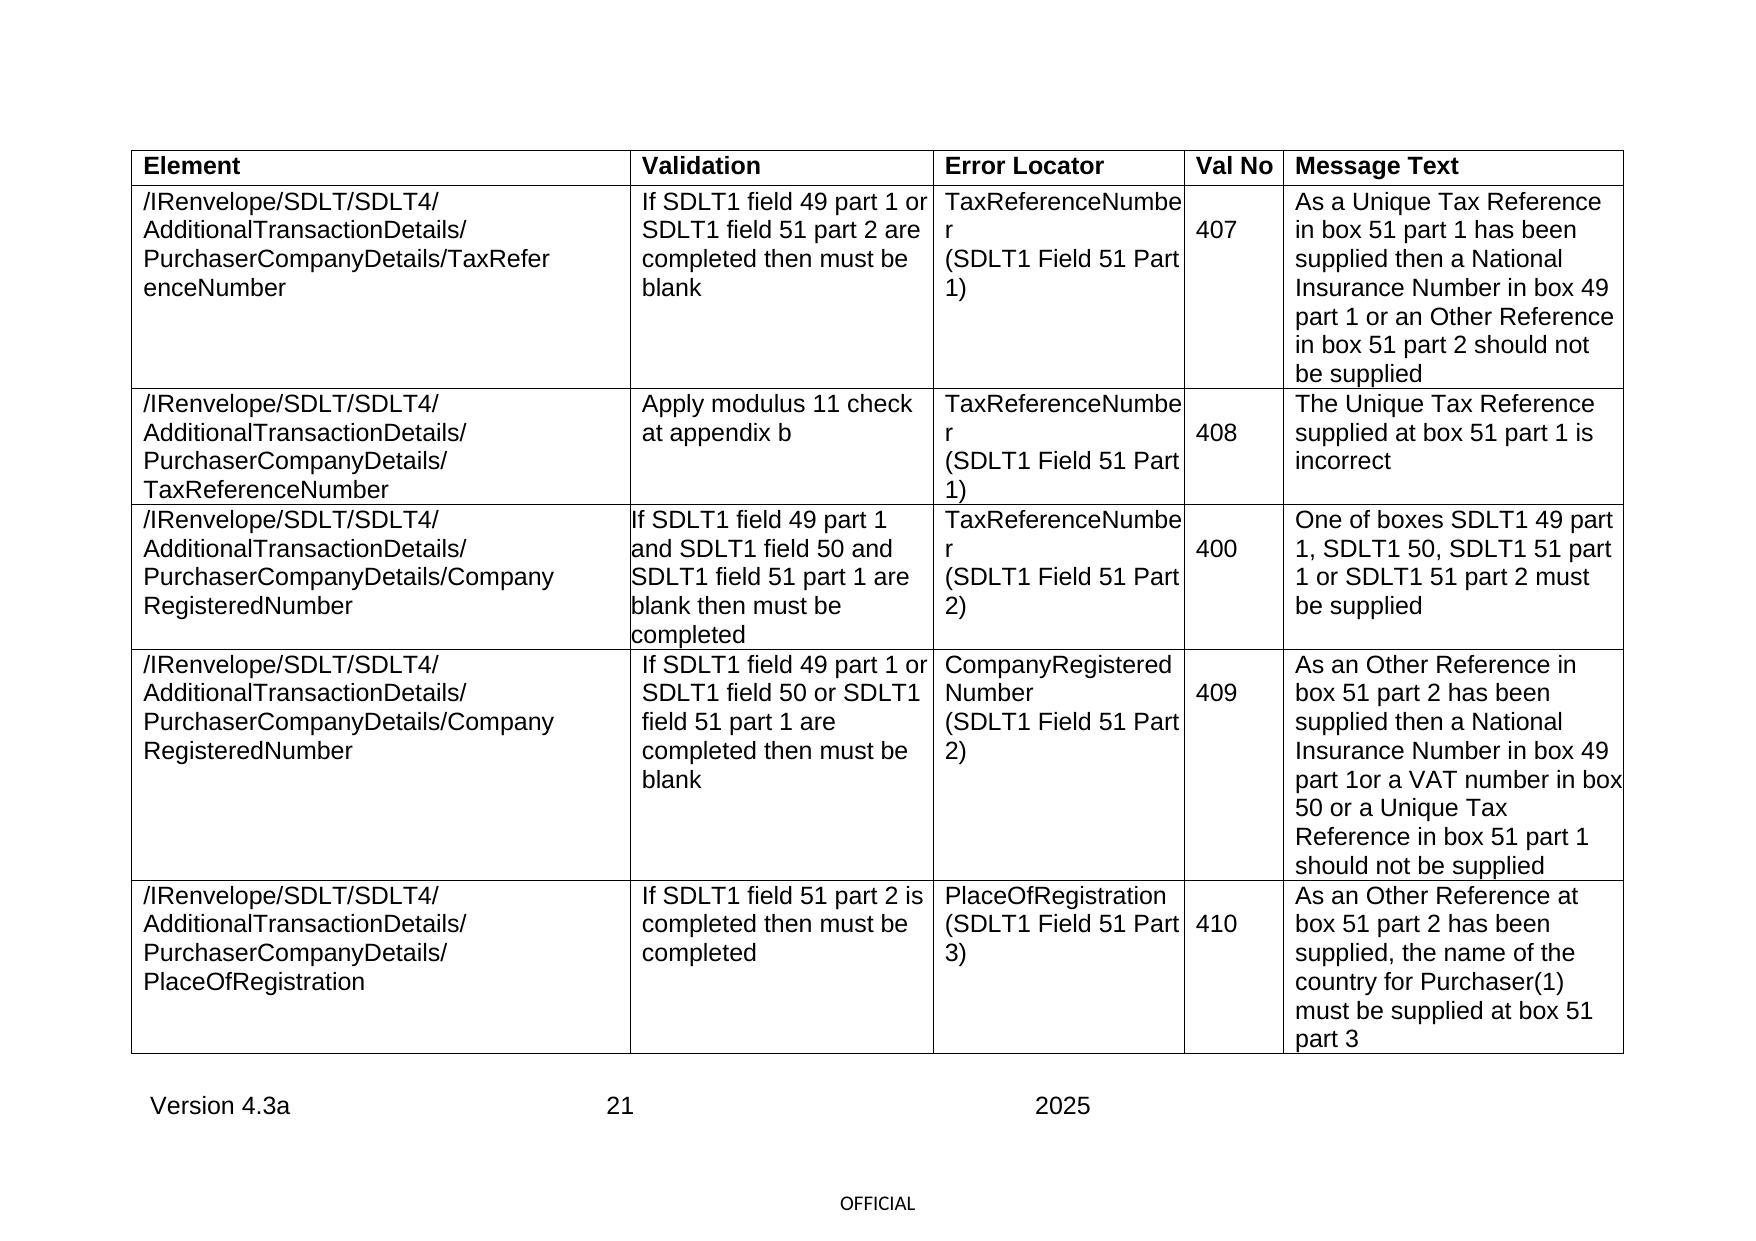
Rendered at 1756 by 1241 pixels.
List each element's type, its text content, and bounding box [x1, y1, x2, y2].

table_cell As an Other Reference at box 51 part 2 has been supplied, the name of the country for Purchaser(1) must be supplied at box 51 part 3 [1284, 881, 1623, 1053]
table_cell /IRenvelope/SDLT/SDLT4/AdditionalTransactionDetails/PurchaserCompanyDetails/Company RegisteredNumber [132, 650, 630, 879]
table_cell As an Other Reference in box 51 part 2 has been supplied then a National Insurance Number in box 49 part 1or a VAT number in box 50 or a Unique Tax Reference in box 51 part 1 should not be supplied [1284, 650, 1623, 879]
table_cell If SDLT1 field 51 part 2 is completed then must be completed [631, 881, 933, 1053]
table_header Error Locator [934, 151, 1184, 185]
table_cell 407 [1185, 186, 1283, 388]
table_cell TaxReferenceNumber (SDLT1 Field 51 Part 2) [934, 505, 1184, 648]
table_header Validation [631, 151, 933, 185]
table_header Message Text [1284, 151, 1623, 185]
table_cell If SDLT1 field 49 part 1 or SDLT1 field 51 part 2 are completed then must be blank [631, 186, 933, 388]
table_header Element [132, 151, 630, 185]
table_header Val No [1185, 151, 1283, 185]
table_cell /IRenvelope/SDLT/SDLT4/AdditionalTransactionDetails/PurchaserCompanyDetails/PlaceOfRegistration [132, 881, 630, 1053]
table_cell 408 [1185, 389, 1283, 504]
table_cell If SDLT1 field 49 part 1 or SDLT1 field 50 or SDLT1 field 51 part 1 are completed then must be blank [631, 650, 933, 879]
table_cell /IRenvelope/SDLT/SDLT4/AdditionalTransactionDetails/PurchaserCompanyDetails/TaxReferenceNumber [132, 389, 630, 504]
table_cell CompanyRegisteredNumber (SDLT1 Field 51 Part 2) [934, 650, 1184, 879]
table_cell 400 [1185, 505, 1283, 648]
table_cell 409 [1185, 650, 1283, 879]
table_cell /IRenvelope/SDLT/SDLT4/AdditionalTransactionDetails/PurchaserCompanyDetails/TaxRefer enceNumber [132, 186, 630, 388]
table_cell PlaceOfRegistration (SDLT1 Field 51 Part 3) [934, 881, 1184, 1053]
table_cell TaxReferenceNumber (SDLT1 Field 51 Part 1) [934, 389, 1184, 504]
table_cell Apply modulus 11 check at appendix b [631, 389, 933, 504]
table_cell /IRenvelope/SDLT/SDLT4/AdditionalTransactionDetails/PurchaserCompanyDetails/Company RegisteredNumber [132, 505, 630, 648]
table_cell One of boxes SDLT1 49 part 1, SDLT1 50, SDLT1 51 part 1 or SDLT1 51 part 2 must be supplied [1284, 505, 1623, 648]
table_cell The Unique Tax Reference supplied at box 51 part 1 is incorrect [1284, 389, 1623, 504]
table_cell If SDLT1 field 49 part 1 and SDLT1 field 50 and SDLT1 field 51 part 1 are blank then must be completed [631, 505, 933, 648]
table_cell TaxReferenceNumber (SDLT1 Field 51 Part 1) [934, 186, 1184, 388]
table_cell 410 [1185, 881, 1283, 1053]
table_cell As a Unique Tax Reference in box 51 part 1 has been supplied then a National Insurance Number in box 49 part 1 or an Other Reference in box 51 part 2 should not be supplied [1284, 186, 1623, 388]
